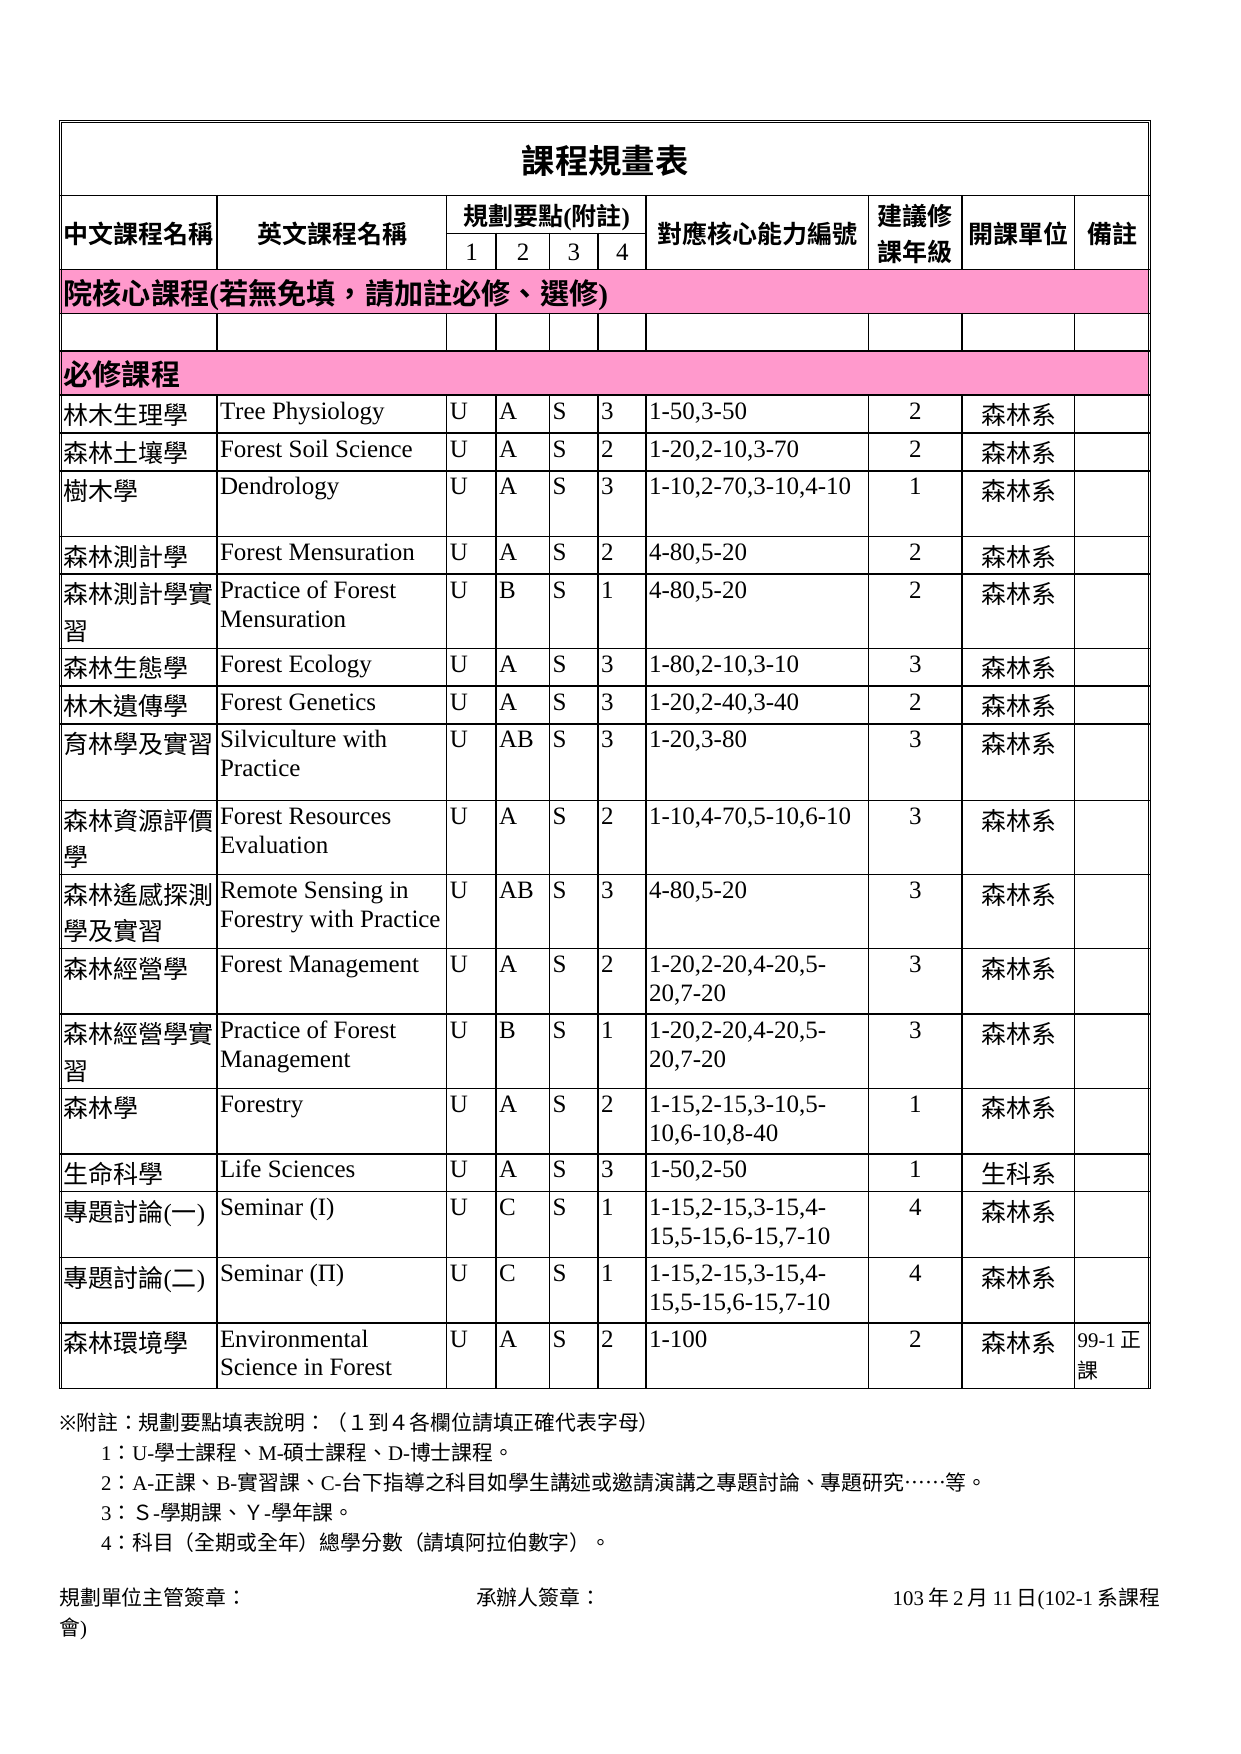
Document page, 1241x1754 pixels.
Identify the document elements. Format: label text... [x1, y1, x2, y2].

table_cell Life Sciences [218, 1155, 446, 1191]
table_cell 3 [869, 725, 961, 799]
table_cell [497, 314, 549, 350]
table_cell 森林系 [963, 1324, 1074, 1388]
table_cell 院核心課程(若無免填，請加註必修、選修) [62, 270, 1148, 313]
table_cell 3 [599, 1155, 645, 1191]
table_cell U [447, 649, 495, 685]
table_cell 3 [599, 687, 645, 723]
table_cell Forest Genetics [218, 687, 446, 723]
table_cell [1075, 1089, 1148, 1153]
table_cell A [497, 1089, 549, 1153]
table_cell 1-20,3-80 [647, 725, 868, 799]
table_cell A [497, 801, 549, 874]
table_cell 森林系 [963, 1015, 1074, 1087]
table_cell [869, 314, 961, 350]
table_cell 林木生理學 [62, 396, 216, 432]
table_cell 森林系 [963, 396, 1074, 432]
table_cell 1-15,2-15,3-10,5-10,6-10,8-40 [647, 1089, 868, 1153]
table_cell Forest Mensuration [218, 537, 446, 573]
table_cell U [447, 434, 495, 470]
table_cell [447, 314, 495, 350]
table_cell A [497, 472, 549, 536]
table_cell A [497, 649, 549, 685]
table_cell 2 [497, 234, 549, 269]
table_cell 2 [599, 1324, 645, 1388]
table_cell U [447, 1324, 495, 1388]
table_cell 森林生態學 [62, 649, 216, 685]
table_cell Environmental Science in Forest [218, 1324, 446, 1388]
table_cell 3 [869, 875, 961, 948]
table_cell U [447, 875, 495, 948]
table_cell [550, 314, 597, 350]
table_cell Seminar (Π) [218, 1258, 446, 1322]
table_cell 1-50,3-50 [647, 396, 868, 432]
table_cell [1075, 1192, 1148, 1256]
table_cell 4-80,5-20 [647, 537, 868, 573]
table_cell 2 [869, 396, 961, 432]
table_cell 4 [869, 1192, 961, 1256]
table_cell S [550, 687, 597, 723]
table_cell S [550, 537, 597, 573]
table_cell U [447, 1015, 495, 1087]
table_cell 森林系 [963, 1192, 1074, 1256]
table_cell 3 [599, 875, 645, 948]
table_cell [1075, 949, 1148, 1013]
table_cell U [447, 687, 495, 723]
table_cell 1-20,2-20,4-20,5-20,7-20 [647, 1015, 868, 1087]
table_cell 4-80,5-20 [647, 875, 868, 948]
table_cell 森林系 [963, 687, 1074, 723]
table_cell U [447, 1155, 495, 1191]
table_cell AB [497, 725, 549, 799]
table_cell 專題討論(二) [62, 1258, 216, 1322]
table_cell 樹木學 [62, 472, 216, 536]
table_cell 專題討論(一) [62, 1192, 216, 1256]
table_cell 1-20,2-40,3-40 [647, 687, 868, 723]
table_cell 3 [869, 949, 961, 1013]
table_cell 森林經營學 [62, 949, 216, 1013]
table_cell [218, 314, 446, 350]
table_cell 中文課程名稱 [62, 196, 216, 269]
table_cell U [447, 725, 495, 799]
table_cell 4-80,5-20 [647, 575, 868, 647]
table_cell 2 [869, 434, 961, 470]
table_cell 森林系 [963, 472, 1074, 536]
table_cell A [497, 434, 549, 470]
table_header 課程規畫表 [62, 123, 1148, 195]
table_cell 4 [599, 234, 645, 269]
table_cell 2 [869, 687, 961, 723]
table_cell 森林遙感探測學及實習 [62, 875, 216, 948]
table_cell 森林系 [963, 875, 1074, 948]
table_cell Silviculture with Practice [218, 725, 446, 799]
table_cell [1075, 537, 1148, 573]
table_cell S [550, 875, 597, 948]
table_cell S [550, 1015, 597, 1087]
table_cell Dendrology [218, 472, 446, 536]
table_cell 2 [869, 1324, 961, 1388]
table_cell 3 [869, 801, 961, 874]
table_cell 2 [869, 537, 961, 573]
table_cell Forest Management [218, 949, 446, 1013]
table_cell 森林土壤學 [62, 434, 216, 470]
table_cell 1-20,2-10,3-70 [647, 434, 868, 470]
table_cell 森林學 [62, 1089, 216, 1153]
table_cell Remote Sensing in Forestry with Practice [218, 875, 446, 948]
table_cell 2 [599, 949, 645, 1013]
table_cell 1 [869, 1089, 961, 1153]
table_cell S [550, 949, 597, 1013]
table_cell U [447, 949, 495, 1013]
table_cell S [550, 1324, 597, 1388]
table_cell 建議修課年級 [869, 196, 961, 269]
table_cell 2 [599, 801, 645, 874]
table_cell 4 [869, 1258, 961, 1322]
table_cell Seminar (Ι) [218, 1192, 446, 1256]
table_cell C [497, 1258, 549, 1322]
table_cell 3 [869, 1015, 961, 1087]
table_cell S [550, 725, 597, 799]
table_cell 森林測計學實習 [62, 575, 216, 647]
table_cell 森林系 [963, 949, 1074, 1013]
table_cell U [447, 801, 495, 874]
table_cell S [550, 396, 597, 432]
table_cell 森林系 [963, 725, 1074, 799]
table_cell 開課單位 [963, 196, 1074, 269]
table_cell 對應核心能力編號 [647, 196, 868, 269]
table_cell U [447, 575, 495, 647]
table_cell [1075, 314, 1148, 350]
table_cell A [497, 396, 549, 432]
table_cell Practice of Forest Mensuration [218, 575, 446, 647]
table_cell 1 [869, 472, 961, 536]
table_cell 2 [599, 434, 645, 470]
table_cell 1-10,2-70,3-10,4-10 [647, 472, 868, 536]
table_cell 必修課程 [62, 352, 1148, 394]
table_cell 林木遺傳學 [62, 687, 216, 723]
table_cell S [550, 1192, 597, 1256]
table_cell [1075, 725, 1148, 799]
table_cell U [447, 1258, 495, 1322]
table_cell 3 [599, 649, 645, 685]
table_cell 1-15,2-15,3-15,4-15,5-15,6-15,7-10 [647, 1258, 868, 1322]
table_cell 1-15,2-15,3-15,4-15,5-15,6-15,7-10 [647, 1192, 868, 1256]
table_cell A [497, 1324, 549, 1388]
table_cell 森林系 [963, 1258, 1074, 1322]
table_cell U [447, 1089, 495, 1153]
table_cell 森林資源評價學 [62, 801, 216, 874]
table_cell 3 [599, 725, 645, 799]
table_cell [1075, 875, 1148, 948]
table_cell [1075, 575, 1148, 647]
table_cell [1075, 1258, 1148, 1322]
table_cell S [550, 472, 597, 536]
table_cell B [497, 575, 549, 647]
table_cell [1075, 396, 1148, 432]
table_cell S [550, 1258, 597, 1322]
table_cell S [550, 649, 597, 685]
table_cell 1-10,4-70,5-10,6-10 [647, 801, 868, 874]
table_cell Practice of Forest Management [218, 1015, 446, 1087]
table_cell 英文課程名稱 [218, 196, 446, 269]
table_cell [647, 314, 868, 350]
table_cell [963, 314, 1074, 350]
table_cell [1075, 434, 1148, 470]
table_cell Tree Physiology [218, 396, 446, 432]
table_cell 森林經營學實習 [62, 1015, 216, 1087]
table_cell Forest Resources Evaluation [218, 801, 446, 874]
table_cell 3 [869, 649, 961, 685]
table_cell 森林測計學 [62, 537, 216, 573]
table_cell Forest Ecology [218, 649, 446, 685]
table_cell S [550, 575, 597, 647]
table_cell U [447, 1192, 495, 1256]
table_cell 1-20,2-20,4-20,5-20,7-20 [647, 949, 868, 1013]
table_cell 99-1正課 [1075, 1324, 1148, 1388]
table_cell 森林系 [963, 801, 1074, 874]
table_cell B [497, 1015, 549, 1087]
table_cell 2 [869, 575, 961, 647]
table_cell 規劃要點(附註) [447, 196, 645, 232]
table_cell 森林系 [963, 649, 1074, 685]
table_cell AB [497, 875, 549, 948]
table_cell A [497, 949, 549, 1013]
table_cell 森林系 [963, 537, 1074, 573]
table_cell [1075, 649, 1148, 685]
table_cell S [550, 434, 597, 470]
table_cell 1 [447, 234, 495, 269]
table_cell 1 [599, 1258, 645, 1322]
table_cell S [550, 801, 597, 874]
table_cell S [550, 1155, 597, 1191]
table_cell 備註 [1075, 196, 1148, 269]
table_cell [1075, 687, 1148, 723]
table_cell 2 [599, 537, 645, 573]
table_cell 森林環境學 [62, 1324, 216, 1388]
table_cell [599, 314, 645, 350]
table_cell A [497, 537, 549, 573]
table_cell 1 [599, 1015, 645, 1087]
table_cell [1075, 472, 1148, 536]
table_cell 1 [599, 575, 645, 647]
table_cell 3 [550, 234, 597, 269]
table_cell 3 [599, 472, 645, 536]
table_cell [1075, 801, 1148, 874]
table_cell U [447, 396, 495, 432]
table_cell Forestry [218, 1089, 446, 1153]
table_cell 1-50,2-50 [647, 1155, 868, 1191]
table_cell U [447, 537, 495, 573]
table_cell [1075, 1155, 1148, 1191]
table_cell 1-100 [647, 1324, 868, 1388]
table_cell U [447, 472, 495, 536]
table_cell 1 [599, 1192, 645, 1256]
table_cell 生科系 [963, 1155, 1074, 1191]
table_cell [62, 314, 216, 350]
table_cell 3 [599, 396, 645, 432]
table_cell C [497, 1192, 549, 1256]
table_cell 生命科學 [62, 1155, 216, 1191]
table_cell A [497, 1155, 549, 1191]
table_cell Forest Soil Science [218, 434, 446, 470]
table_cell 育林學及實習 [62, 725, 216, 799]
table_cell A [497, 687, 549, 723]
table_cell [1075, 1015, 1148, 1087]
table_cell 森林系 [963, 434, 1074, 470]
table_cell 森林系 [963, 575, 1074, 647]
table_cell 1-80,2-10,3-10 [647, 649, 868, 685]
table_cell 2 [599, 1089, 645, 1153]
table_cell 森林系 [963, 1089, 1074, 1153]
table_cell S [550, 1089, 597, 1153]
table_cell 1 [869, 1155, 961, 1191]
